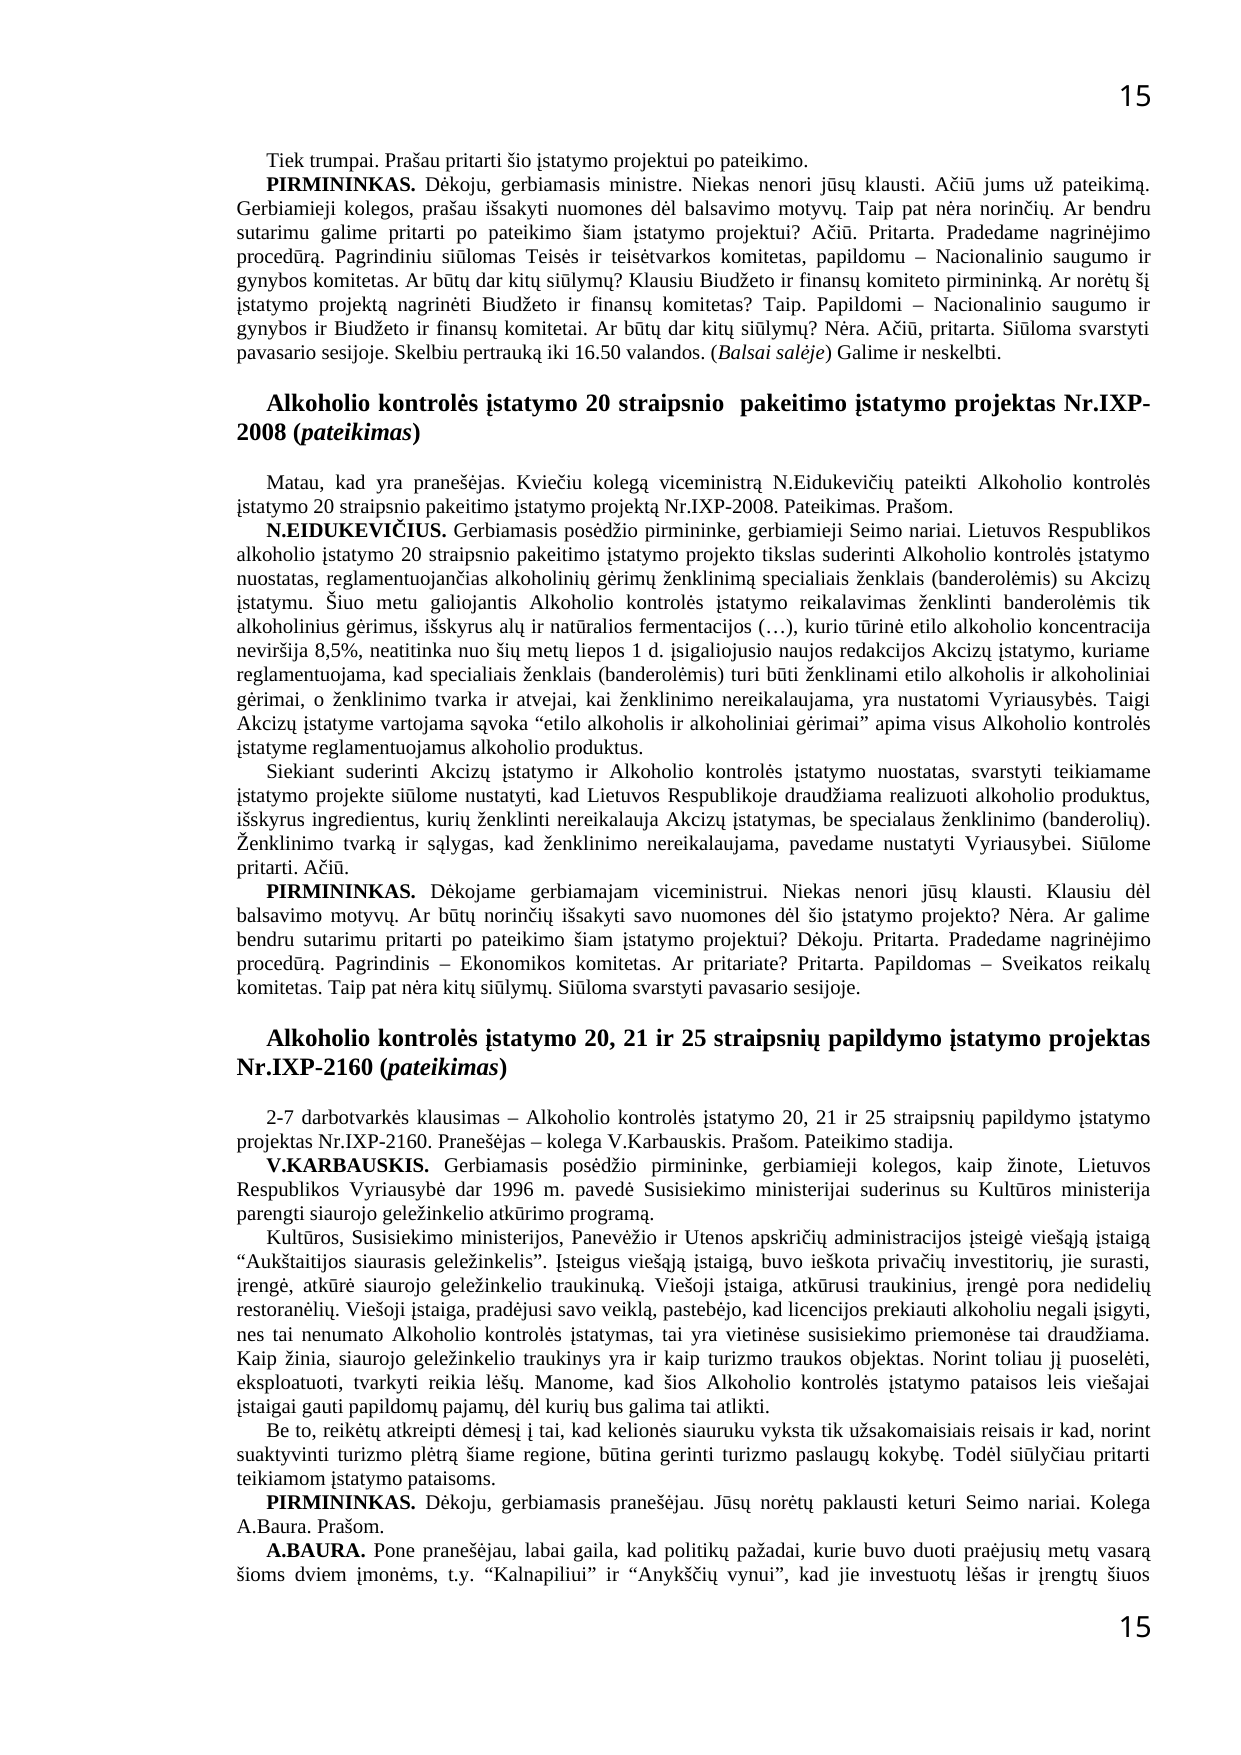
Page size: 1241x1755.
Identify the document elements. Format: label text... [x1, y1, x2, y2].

text N.EIDUKEVIČIUS. Gerbiamasis posėdžio pirmininke, gerbiamieji Seimo nariai. Lietuvos Respublikos alkoholio įstatymo 20 straipsnio pakeitimo įstatymo projekto tikslas suderinti Alkoholio kontrolės įstatymo nuostatas, reglamentuojančias alkoholinių gėrimų ženklinimą specialiais ženklais (banderolėmis) su Akcizų įstatymu. Šiuo metu galiojantis Alkoholio kontrolės įstatymo reikalavimas ženklinti banderolėmis tik alkoholinius gėrimus, išskyrus alų ir natūralios fermentacijos (…), kurio tūrinė etilo alkoholio koncentracija neviršija 8,5%, neatitinka nuo šių metų liepos 1 d. įsigaliojusio naujos redakcijos Akcizų įstatymo, kuriame reglamentuojama, kad specialiais ženklais (banderolėmis) turi būti ženklinami etilo alkoholis ir alkoholiniai gėrimai, o ženklinimo tvarka ir atvejai, kai ženklinimo nereikalaujama, yra nustatomi Vyriausybės. Taigi Akcizų įstatyme vartojama sąvoka “etilo alkoholis ir alkoholiniai gėrimai” apima visus Alkoholio kontrolės įstatyme reglamentuojamus alkoholio produktus. [236, 518, 1152, 759]
text 2-7 darbotvarkės klausimas – Alkoholio kontrolės įstatymo 20, 21 ir 25 straipsnių papildymo įstatymo projektas Nr.IXP-2160. Pranešėjas – kolega V.Karbauskis. Prašom. Pateikimo stadija. [236, 1105, 1152, 1153]
text V.KARBAUSKIS. Gerbiamasis posėdžio pirmininke, gerbiamieji kolegos, kaip žinote, Lietuvos Respublikos Vyriausybė dar 1996 m. pavedė Susisiekimo ministerijai suderinus su Kultūros ministerija parengti siaurojo geležinkelio atkūrimo programą. [236, 1153, 1152, 1225]
text PIRMININKAS. Dėkoju, gerbiamasis pranešėjau. Jūsų norėtų paklausti keturi Seimo nariai. Kolega A.Baura. Prašom. [236, 1490, 1152, 1538]
text PIRMININKAS. Dėkoju, gerbiamasis ministre. Niekas nenori jūsų klausti. Ačiū jums už pateikimą. Gerbiamieji kolegos, prašau išsakyti nuomones dėl balsavimo motyvų. Taip pat nėra norinčių. Ar bendru sutarimu galime pritarti po pateikimo šiam įstatymo projektui? Ačiū. Pritarta. Pradedame nagrinėjimo procedūrą. Pagrindiniu siūlomas Teisės ir teisėtvarkos komitetas, papildomu – Nacionalinio saugumo ir gynybos komitetas. Ar būtų dar kitų siūlymų? Klausiu Biudžeto ir finansų komiteto pirmininką. Ar norėtų šį įstatymo projektą nagrinėti Biudžeto ir finansų komitetas? Taip. Papildomi – Nacionalinio saugumo ir gynybos ir Biudžeto ir finansų komitetai. Ar būtų dar kitų siūlymų? Nėra. Ačiū, pritarta. Siūloma svarstyti pavasario sesijoje. Skelbiu pertrauką iki 16.50 valandos. (Balsai salėje) Galime ir neskelbti. [236, 172, 1152, 364]
text Alkoholio kontrolės įstatymo 20, 21 ir 25 straipsnių papildymo įstatymo projektas Nr.IXP-2160 (pateikimas) [236, 1023, 1152, 1081]
text PIRMININKAS. Dėkojame gerbiamajam viceministrui. Niekas nenori jūsų klausti. Klausiu dėl balsavimo motyvų. Ar būtų norinčių išsakyti savo nuomones dėl šio įstatymo projekto? Nėra. Ar galime bendru sutarimu pritarti po pateikimo šiam įstatymo projektui? Dėkoju. Pritarta. Pradedame nagrinėjimo procedūrą. Pagrindinis – Ekonomikos komitetas. Ar pritariate? Pritarta. Papildomas – Sveikatos reikalų komitetas. Taip pat nėra kitų siūlymų. Siūloma svarstyti pavasario sesijoje. [236, 879, 1152, 999]
text Alkoholio kontrolės įstatymo 20 straipsnio pakeitimo įstatymo projektas Nr.IXP-2008 (pateikimas) [236, 388, 1152, 446]
text Be to, reikėtų atkreipti dėmesį į tai, kad kelionės siauruku vyksta tik užsakomaisiais reisais ir kad, norint suaktyvinti turizmo plėtrą šiame regione, būtina gerinti turizmo paslaugų kokybę. Todėl siūlyčiau pritarti teikiamom įstatymo pataisoms. [236, 1418, 1152, 1490]
text Siekiant suderinti Akcizų įstatymo ir Alkoholio kontrolės įstatymo nuostatas, svarstyti teikiamame įstatymo projekte siūlome nustatyti, kad Lietuvos Respublikoje draudžiama realizuoti alkoholio produktus, išskyrus ingredientus, kurių ženklinti nereikalauja Akcizų įstatymas, be specialaus ženklinimo (banderolių). Ženklinimo tvarką ir sąlygas, kad ženklinimo nereikalaujama, pavedame nustatyti Vyriausybei. Siūlome pritarti. Ačiū. [236, 759, 1152, 879]
text Matau, kad yra pranešėjas. Kviečiu kolegą viceministrą N.Eidukevičių pateikti Alkoholio kontrolės įstatymo 20 straipsnio pakeitimo įstatymo projektą Nr.IXP-2008. Pateikimas. Prašom. [236, 470, 1152, 518]
text A.BAURA. Pone pranešėjau, labai gaila, kad politikų pažadai, kurie buvo duoti praėjusių metų vasarą šioms dviem įmonėms, t.y. “Kalnapiliui” ir “Anykščių vynui”, kad jie investuotų lėšas ir įrengtų šiuos [236, 1538, 1152, 1586]
text Tiek trumpai. Prašau pritarti šio įstatymo projektui po pateikimo. [236, 148, 1152, 172]
text Kultūros, Susisiekimo ministerijos, Panevėžio ir Utenos apskričių administracijos įsteigė viešąją įstaigą “Aukštaitijos siaurasis geležinkelis”. Įsteigus viešąją įstaigą, buvo ieškota privačių investitorių, jie surasti, įrengė, atkūrė siaurojo geležinkelio traukinuką. Viešoji įstaiga, atkūrusi traukinius, įrengė pora nedidelių restoranėlių. Viešoji įstaiga, pradėjusi savo veiklą, pastebėjo, kad licencijos prekiauti alkoholiu negali įsigyti, nes tai nenumato Alkoholio kontrolės įstatymas, tai yra vietinėse susisiekimo priemonėse tai draudžiama. Kaip žinia, siaurojo geležinkelio traukinys yra ir kaip turizmo traukos objektas. Norint toliau jį puoselėti, eksploatuoti, tvarkyti reikia lėšų. Manome, kad šios Alkoholio kontrolės įstatymo pataisos leis viešajai įstaigai gauti papildomų pajamų, dėl kurių bus galima tai atlikti. [236, 1225, 1152, 1418]
